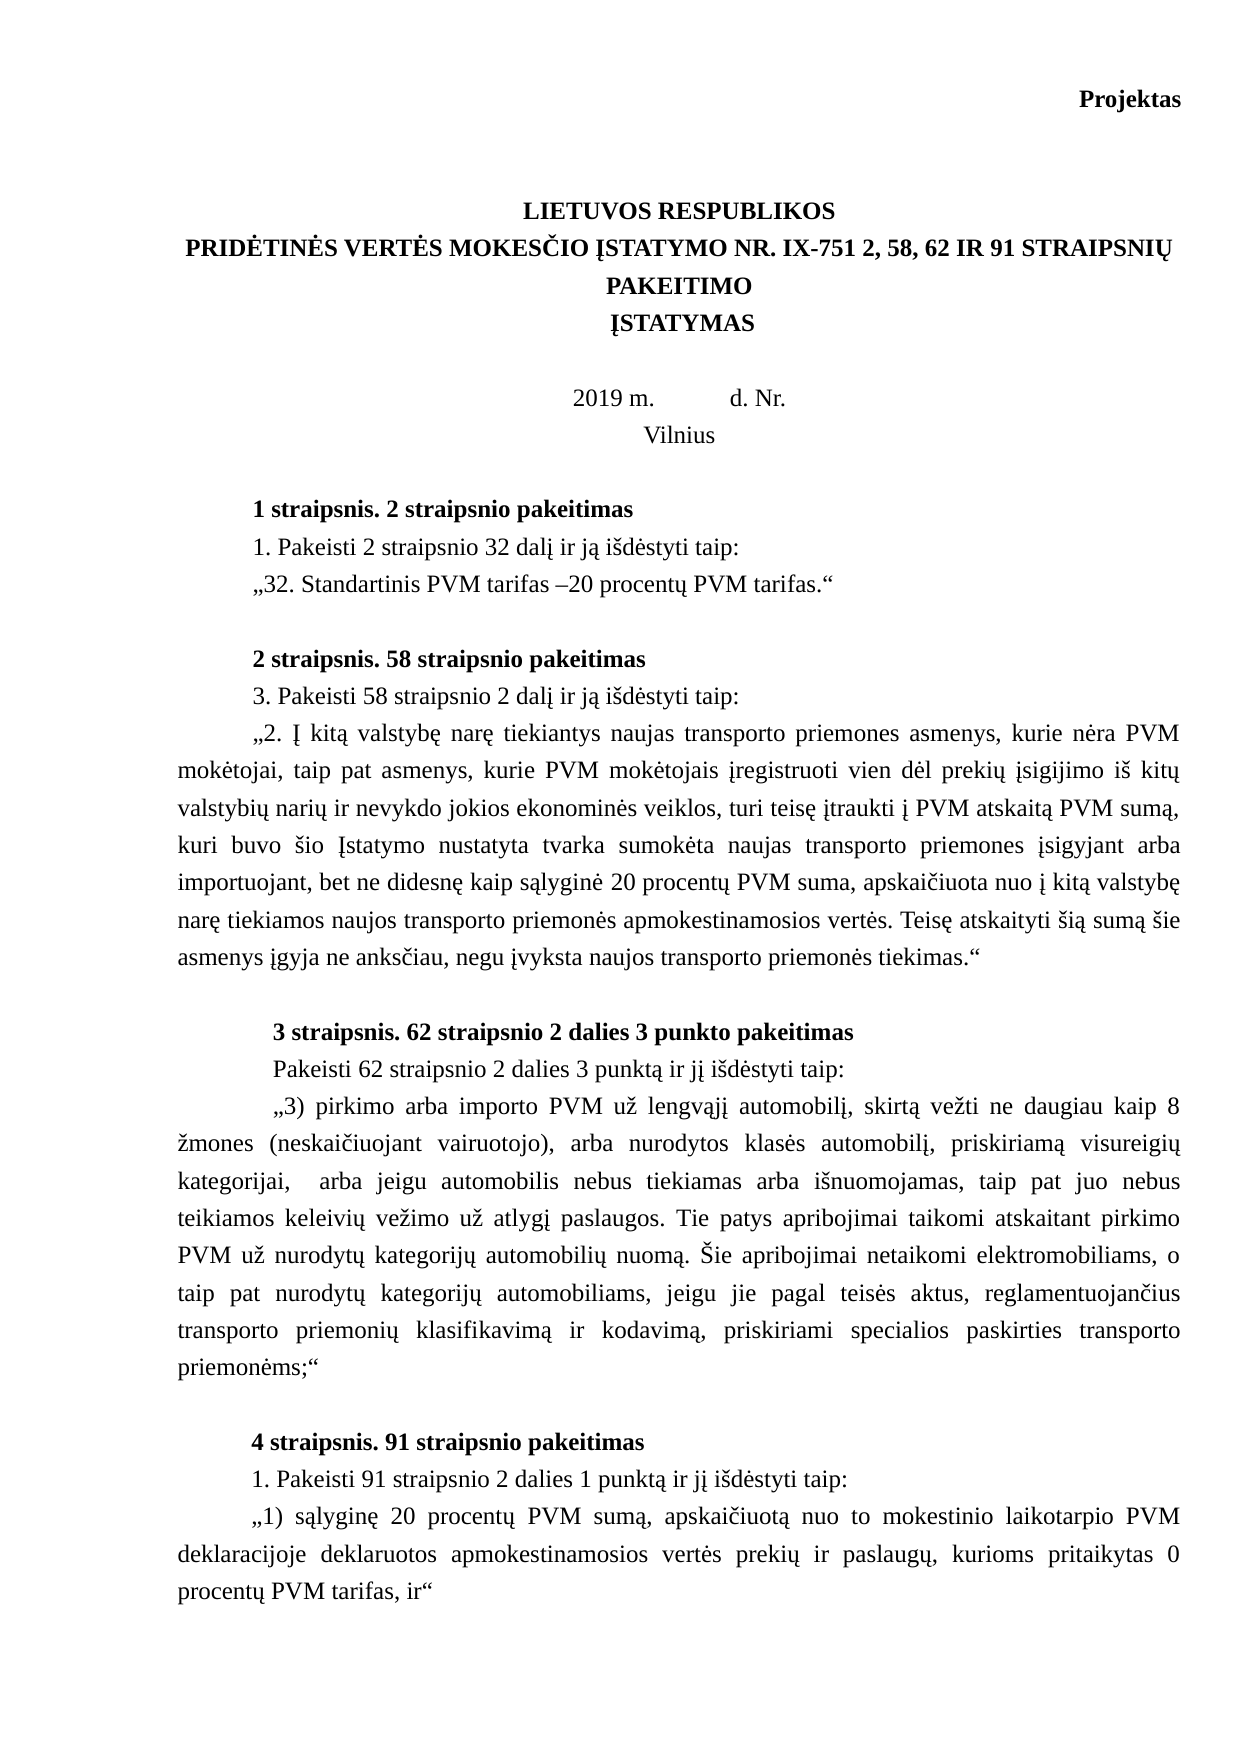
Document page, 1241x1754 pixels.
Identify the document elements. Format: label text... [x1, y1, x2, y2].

text Projektas [177, 84, 1181, 113]
text „3) pirkimo arba importo PVM už lengvąjį automobilį, skirtą vežti ne daugiau kaip 8 žmones (neskaičiuojant vairuotojo), arba nurodytos klasės automobilį, priskiriamą visureigių kategorijai, arba jeigu automobilis nebus tiekiamas arba išnuomojamas, taip pat juo nebus teikiamos keleivių vežimo už atlygį paslaugos. Tie patys apribojimai taikomi atskaitant pirkimo PVM už nurodytų kategorijų automobilių nuomą. Šie apribojimai netaikomi elektromobiliams, o taip pat nurodytų kategorijų automobiliams, jeigu jie pagal teisės aktus, reglamentuojančius transporto priemonių klasifikavimą ir kodavimą, priskiriami specialios paskirties transporto priemonėms;“ [177, 1091, 1181, 1381]
text 2019 m. d. Nr. [177, 383, 1181, 411]
text „1) sąlyginę 20 procentų PVM sumą, apskaičiuotą nuo to mokestinio laikotarpio PVM deklaracijoje deklaruotos apmokestinamosios vertės prekių ir paslaugų, kurioms pritaikytas 0 procentų PVM tarifas, ir“ [177, 1501, 1181, 1605]
text 1. Pakeisti 91 straipsnio 2 dalies 1 punktą ir jį išdėstyti taip: [177, 1464, 1181, 1493]
text PRIDĖTINĖS VERTĖS MOKESČIO ĮSTATYMO NR. IX-751 2, 58, 62 IR 91 STRAIPSNIŲ PAKEITIMO [177, 233, 1181, 299]
text 3 straipsnis. 62 straipsnio 2 dalies 3 punkto pakeitimas [177, 1017, 1181, 1045]
text Pakeisti 62 straipsnio 2 dalies 3 punktą ir jį išdėstyti taip: [177, 1054, 1181, 1083]
text 1. Pakeisti 2 straipsnio 32 dalį ir ją išdėstyti taip: [177, 532, 1181, 561]
text 3. Pakeisti 58 straipsnio 2 dalį ir ją išdėstyti taip: [177, 681, 1181, 710]
text ĮSTATYMAS [177, 308, 1181, 337]
text „32. Standartinis PVM tarifas –20 procentų PVM tarifas.“ [177, 569, 1181, 598]
text 1 straipsnis. 2 straipsnio pakeitimas [177, 494, 1181, 523]
text Vilnius [177, 420, 1181, 449]
text LIETUVOS RESPUBLIKOS [177, 196, 1181, 225]
text 4 straipsnis. 91 straipsnio pakeitimas [177, 1427, 1177, 1456]
text 2 straipsnis. 58 straipsnio pakeitimas [177, 644, 1177, 672]
text „2. Į kitą valstybę narę tiekiantys naujas transporto priemones asmenys, kurie nėra PVM mokėtojai, taip pat asmenys, kurie PVM mokėtojais įregistruoti vien dėl prekių įsigijimo iš kitų valstybių narių ir nevykdo jokios ekonominės veiklos, turi teisę įtraukti į PVM atskaitą PVM sumą, kuri buvo šio Įstatymo nustatyta tvarka sumokėta naujas transporto priemones įsigyjant arba importuojant, bet ne didesnę kaip sąlyginė 20 procentų PVM suma, apskaičiuota nuo į kitą valstybę narę tiekiamos naujos transporto priemonės apmokestinamosios vertės. Teisę atskaityti šią sumą šie asmenys įgyja ne anksčiau, negu įvyksta naujos transporto priemonės tiekimas.“ [177, 718, 1181, 971]
